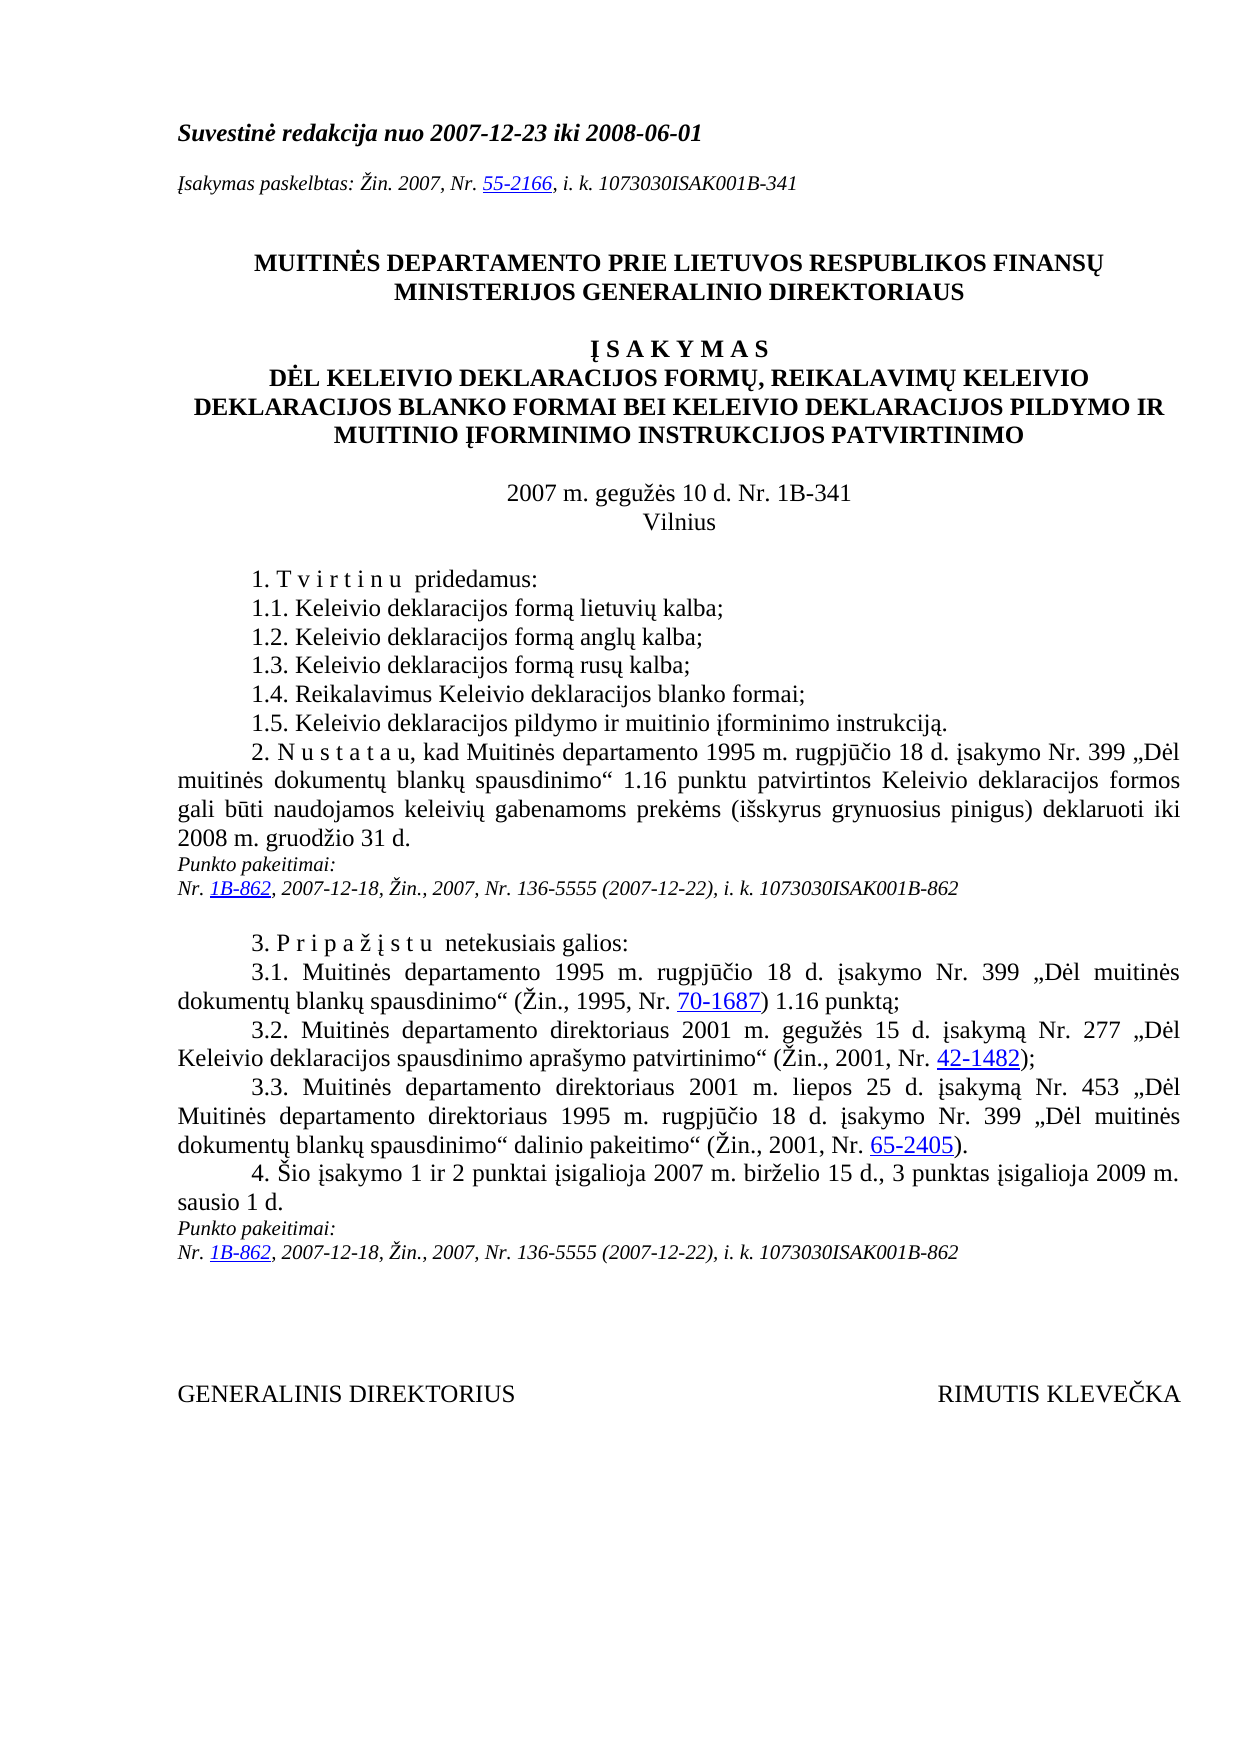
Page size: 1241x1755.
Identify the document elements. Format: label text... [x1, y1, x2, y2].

text 1.4. Reikalavimus Keleivio deklaracijos blanko formai; [177, 679, 1181, 708]
text Punkto pakeitimai: [177, 852, 1181, 876]
text 1.1. Keleivio deklaracijos formą lietuvių kalba; [177, 593, 1181, 622]
text Į S A K Y M A S [177, 334, 1181, 363]
text 4. Šio įsakymo 1 ir 2 punktai įsigalioja 2007 m. birželio 15 d., 3 punktas įsigalioja 2009 m. sausio 1 d. [177, 1158, 1181, 1216]
text 1.3. Keleivio deklaracijos formą rusų kalba; [177, 650, 1181, 679]
text Suvestinė redakcija nuo 2007-12-23 iki 2008-06-01 [177, 118, 1181, 147]
text 3. Pripažįstu netekusiais galios: [177, 928, 1181, 957]
text Nr. 1B-862, 2007-12-18, Žin., 2007, Nr. 136-5555 (2007-12-22), i. k. 1073030ISAK001B-862 [177, 876, 1181, 900]
text 2. Nustatau, kad Muitinės departamento 1995 m. rugpjūčio 18 d. įsakymo Nr. 399 „Dėl muitinės dokumentų blankų spausdinimo“ 1.16 punktu patvirtintos Keleivio deklaracijos formos gali būti naudojamos keleivių gabenamoms prekėms (išskyrus grynuosius pinigus) deklaruoti iki 2008 m. gruodžio 31 d. [177, 737, 1181, 852]
text 2007 m. gegužės 10 d. Nr. 1B-341 [177, 478, 1181, 507]
text Vilnius [177, 507, 1181, 535]
text 3.1. Muitinės departamento 1995 m. rugpjūčio 18 d. įsakymo Nr. 399 „Dėl muitinės dokumentų blankų spausdinimo“ (Žin., 1995, Nr. 70-1687) 1.16 punktą; [177, 957, 1181, 1015]
text MUITINĖS DEPARTAMENTO PRIE LIETUVOS RESPUBLIKOS FINANSŲ MINISTERIJOS GENERALINIO DIREKTORIAUS [177, 248, 1181, 305]
text 3.2. Muitinės departamento direktoriaus 2001 m. gegužės 15 d. įsakymą Nr. 277 „Dėl Keleivio deklaracijos spausdinimo aprašymo patvirtinimo“ (Žin., 2001, Nr. 42-1482); [177, 1015, 1181, 1072]
text Punkto pakeitimai: [177, 1216, 1181, 1240]
text 1. Tvirtinu pridedamus: [177, 564, 1181, 593]
text Nr. 1B-862, 2007-12-18, Žin., 2007, Nr. 136-5555 (2007-12-22), i. k. 1073030ISAK001B-862 [177, 1240, 1181, 1264]
text DĖL KELEIVIO DEKLARACIJOS FORMŲ, REIKALAVIMŲ KELEIVIO DEKLARACIJOS BLANKO FORMAI BEI KELEIVIO DEKLARACIJOS PILDYMO IR MUITINIO ĮFORMINIMO INSTRUKCIJOS PATVIRTINIMO [177, 363, 1181, 449]
text 1.2. Keleivio deklaracijos formą anglų kalba; [177, 622, 1181, 650]
text Įsakymas paskelbtas: Žin. 2007, Nr. 55-2166, i. k. 1073030ISAK001B-341 [177, 171, 1181, 195]
text GENERALINIS DIREKTORIUS RIMUTIS KLEVEČKA [177, 1379, 1181, 1408]
text 3.3. Muitinės departamento direktoriaus 2001 m. liepos 25 d. įsakymą Nr. 453 „Dėl Muitinės departamento direktoriaus 1995 m. rugpjūčio 18 d. įsakymo Nr. 399 „Dėl muitinės dokumentų blankų spausdinimo“ dalinio pakeitimo“ (Žin., 2001, Nr. 65-2405). [177, 1072, 1181, 1158]
text 1.5. Keleivio deklaracijos pildymo ir muitinio įforminimo instrukciją. [177, 708, 1181, 737]
